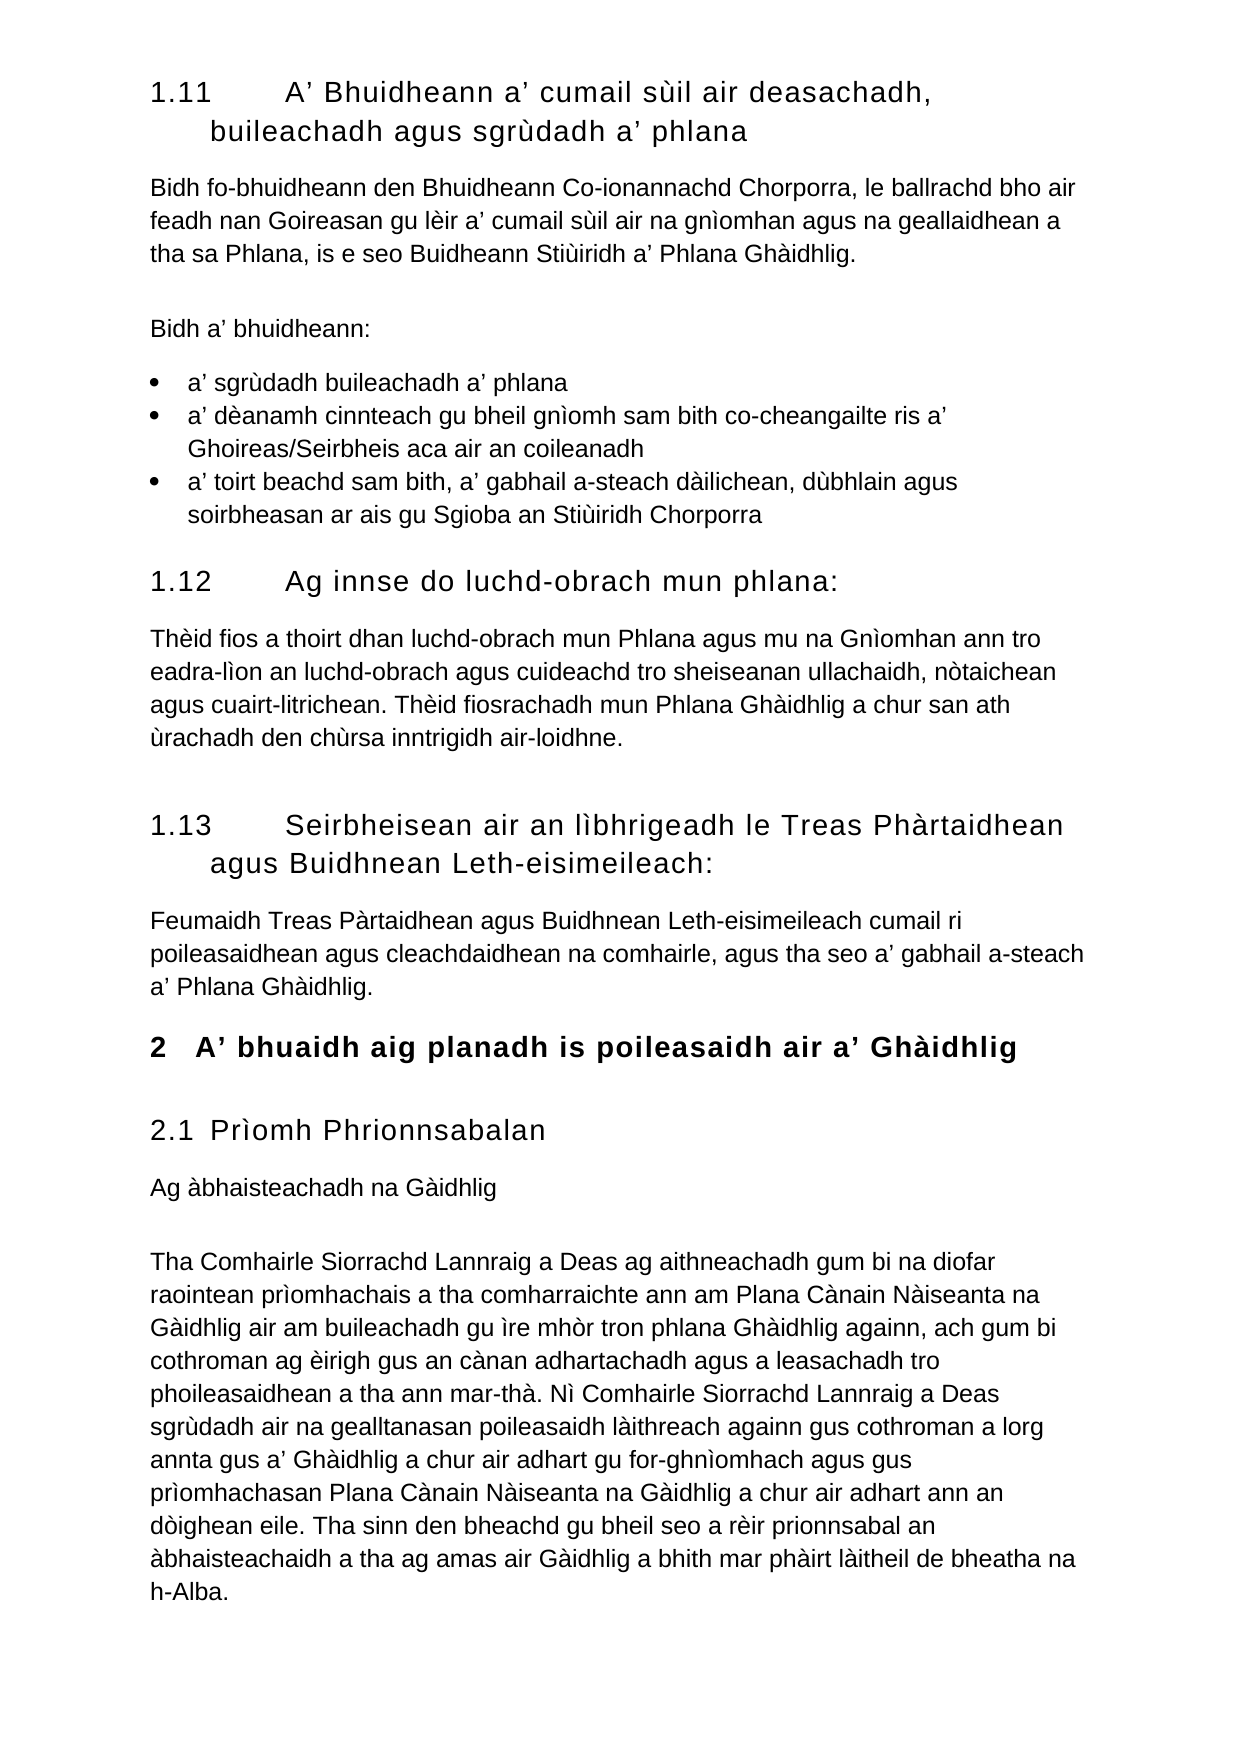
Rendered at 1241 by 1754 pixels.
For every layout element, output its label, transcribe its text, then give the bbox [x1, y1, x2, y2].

text Thèid fios a thoirt dhan luchd-obrach mun Phlana agus mu na Gnìomhan ann tro eadra-lìon an luchd-obrach agus cuideachd tro sheiseanan ullachaidh, nòtaichean agus cuairt-litrichean. Thèid fiosrachadh mun Phlana Ghàidhlig a chur san ath ùrachadh den chùrsa inntrigidh air-loidhne. [150, 623, 1090, 751]
subtitle A’ Bhuidheann a’ cumail sùil air deasachadh, buileachadh agus sgrùdadh a’ phlana [150, 75, 1090, 147]
text Tha Comhairle Siorrachd Lannraig a Deas ag aithneachadh gum bi na diofar raointean prìomhachais a tha comharraichte ann am Plana Cànain Nàiseanta na Gàidhlig air am buileachadh gu ìre mhòr tron phlana Ghàidhlig againn, ach gum bi cothroman ag èirigh gus an cànan adhartachadh agus a leasachadh tro phoileasaidhean a tha ann mar-thà. Nì Comhairle Siorrachd Lannraig a Deas sgrùdadh air na gealltanasan poileasaidh làithreach againn gus cothroman a lorg annta gus a’ Ghàidhlig a chur air adhart gu for-ghnìomhach agus gus prìomhachasan Plana Cànain Nàiseanta na Gàidhlig a chur air adhart ann an dòighean eile. Tha sinn den bheachd gu bheil seo a rèir prionnsabal an àbhaisteachaidh a tha ag amas air Gàidhlig a bhith mar phàirt làitheil de bheatha na h-Alba. [150, 1247, 1090, 1606]
text Ag àbhaisteachadh na Gàidhlig [150, 1172, 1090, 1201]
text Bidh a’ bhuidheann: [150, 314, 1090, 342]
text Feumaidh Treas Pàrtaidhean agus Buidhnean Leth-eisimeileach cumail ri poileasaidhean agus cleachdaidhean na comhairle, agus tha seo a’ gabhail a-steach a’ Phlana Ghàidhlig. [150, 906, 1090, 1000]
list a’ sgrùdadh buileachadh a’ phlana [150, 367, 1090, 396]
subtitle A’ bhuaidh aig planadh is poileasaidh air a’ Ghàidhlig [150, 1030, 1090, 1063]
subtitle Ag innse do luchd-obrach mun phlana: [150, 564, 1090, 598]
subtitle Seirbheisean air an lìbhrigeadh le Treas Phàrtaidhean agus Buidhnean Leth-eisimeileach: [150, 808, 1090, 880]
list a’ toirt beachd sam bith, a’ gabhail a-steach dàilichean, dùbhlain agus soirbheasan ar ais gu Sgioba an Stiùiridh Chorporra [150, 467, 1090, 529]
text Bidh fo-bhuidheann den Bhuidheann Co-ionannachd Chorporra, le ballrachd bho air feadh nan Goireasan gu lèir a’ cumail sùil air na gnìomhan agus na geallaidhean a tha sa Phlana, is e seo Buidheann Stiùiridh a’ Phlana Ghàidhlig. [150, 173, 1090, 268]
subtitle Prìomh Phrionnsabalan [150, 1113, 1090, 1147]
list a’ dèanamh cinnteach gu bheil gnìomh sam bith co-cheangailte ris a’ Ghoireas/Seirbheis aca air an coileanadh [150, 401, 1090, 462]
